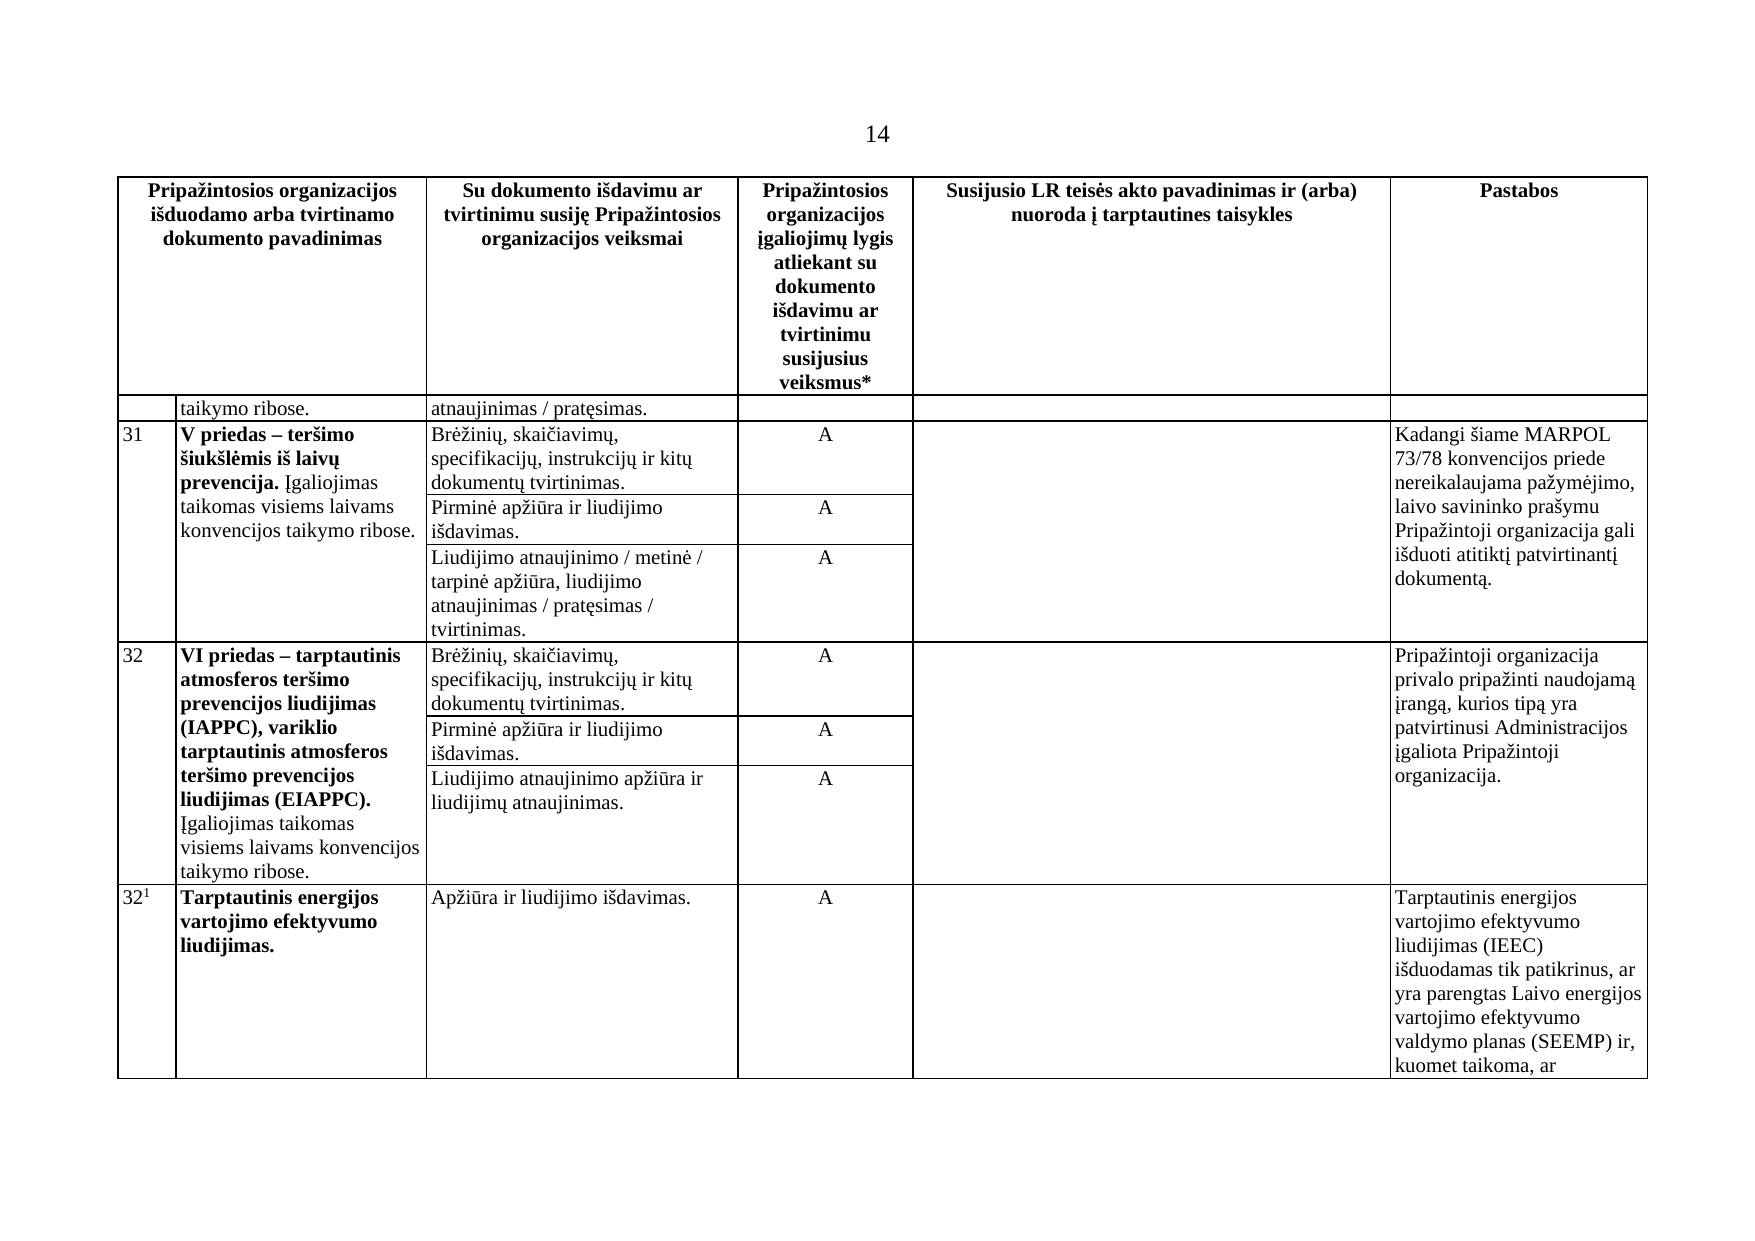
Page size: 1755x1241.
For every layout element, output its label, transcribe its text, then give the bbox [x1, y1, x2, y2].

table_cell A [739, 885, 912, 1077]
table_header Su dokumento išdavimu ar tvirtinimu susiję Pripažintosios organizacijos veiksmai [427, 178, 737, 394]
table_cell 32 [119, 643, 175, 883]
table_cell Pripažintoji organizacija privalo pripažinti naudojamą įrangą, kurios tipą yra patvirtinusi Administracijos įgaliota Pripažintoji organizacija. [1391, 643, 1647, 883]
table_cell Pirminė apžiūra ir liudijimo išdavimas. [427, 717, 737, 765]
table_cell Tarptautinis energijos vartojimo efektyvumo liudijimas. [177, 885, 426, 1077]
table_cell [914, 396, 1390, 420]
table_cell atnaujinimas / pratęsimas. [427, 396, 737, 420]
table_cell A [739, 643, 912, 715]
table_cell taikymo ribose. [177, 396, 426, 420]
table_cell A [739, 545, 912, 641]
table_cell A [739, 717, 912, 765]
table_cell [119, 396, 175, 420]
table_cell VI priedas – tarptautinis atmosferos teršimo prevencijos liudijimas (IAPPC), variklio tarptautinis atmosferos teršimo prevencijos liudijimas (EIAPPC). Įgaliojimas taikomas visiems laivams konvencijos taikymo ribose. [177, 643, 426, 883]
table_cell A [739, 422, 912, 494]
table_cell [914, 643, 1390, 883]
table_cell [1391, 396, 1647, 420]
table_cell Brėžinių, skaičiavimų, specifikacijų, instrukcijų ir kitų dokumentų tvirtinimas. [427, 643, 737, 715]
table_header Pripažintosios organizacijos išduodamo arba tvirtinamo dokumento pavadinimas [119, 178, 426, 394]
table_cell A [739, 766, 912, 883]
table_header Susijusio LR teisės akto pavadinimas ir (arba) nuoroda į tarptautines taisykles [914, 178, 1390, 394]
table_cell 31 [119, 422, 175, 641]
table_cell Brėžinių, skaičiavimų, specifikacijų, instrukcijų ir kitų dokumentų tvirtinimas. [427, 422, 737, 494]
table_cell [914, 885, 1390, 1077]
table_cell A [739, 495, 912, 543]
table_cell Tarptautinis energijos vartojimo efektyvumo liudijimas (IEEC) išduodamas tik patikrinus, ar yra parengtas Laivo energijos vartojimo efektyvumo valdymo planas (SEEMP) ir, kuomet taikoma, ar [1391, 885, 1647, 1077]
table_cell V priedas – teršimo šiukšlėmis iš laivų prevencija. Įgaliojimas taikomas visiems laivams konvencijos taikymo ribose. [177, 422, 426, 641]
table_cell Liudijimo atnaujinimo / metinė / tarpinė apžiūra, liudijimo atnaujinimas / pratęsimas / tvirtinimas. [427, 545, 737, 641]
table_header Pastabos [1391, 178, 1647, 394]
table_cell Kadangi šiame MARPOL 73/78 konvencijos priede nereikalaujama pažymėjimo, laivo savininko prašymu Pripažintoji organizacija gali išduoti atitiktį patvirtinantį dokumentą. [1391, 422, 1647, 641]
table_cell [914, 422, 1390, 641]
table_header Pripažintosios organizacijos įgaliojimų lygis atliekant su dokumento išdavimu ar tvirtinimu susijusius veiksmus* [739, 178, 912, 394]
table_cell Pirminė apžiūra ir liudijimo išdavimas. [427, 495, 737, 543]
table_cell [739, 396, 912, 420]
table_cell 321 [119, 885, 175, 1077]
table_cell Liudijimo atnaujinimo apžiūra ir liudijimų atnaujinimas. [427, 766, 737, 883]
table_cell Apžiūra ir liudijimo išdavimas. [427, 885, 737, 1077]
